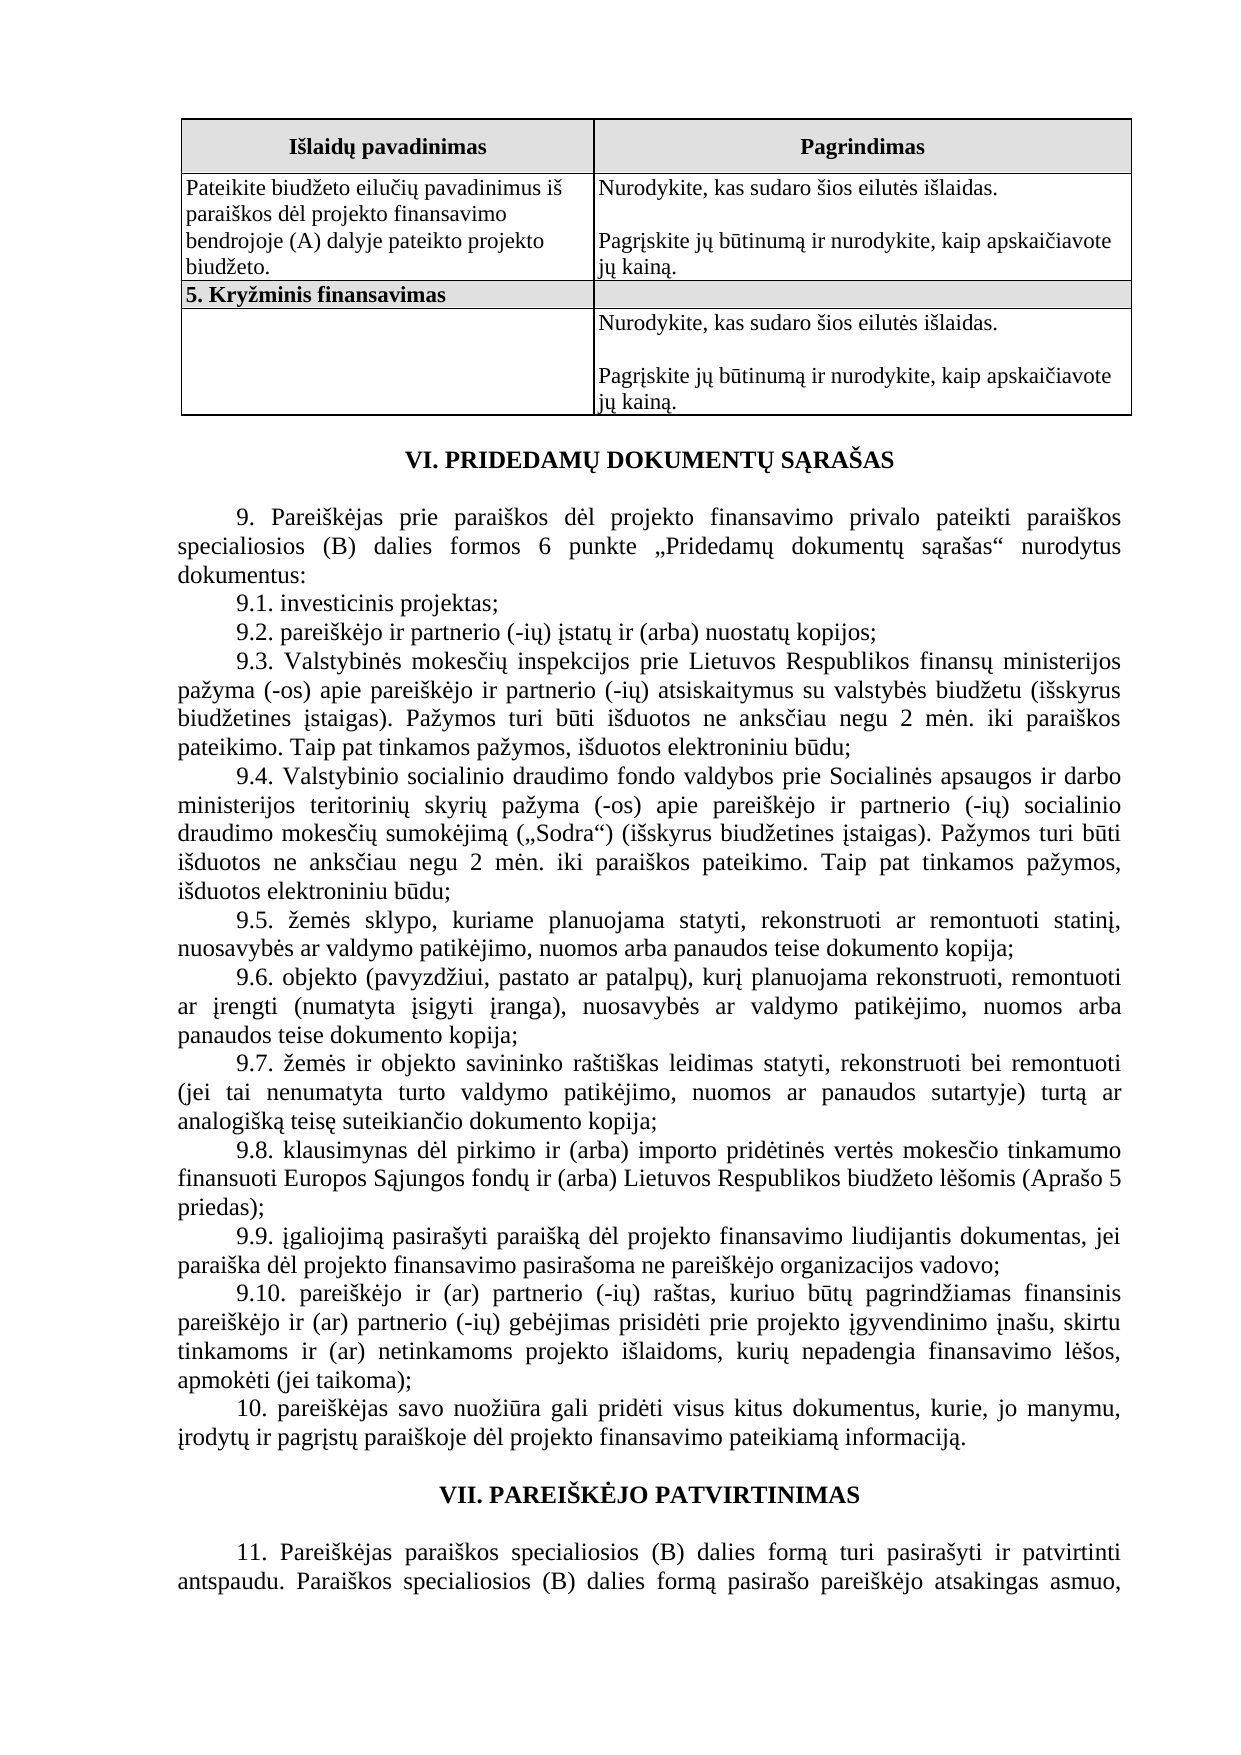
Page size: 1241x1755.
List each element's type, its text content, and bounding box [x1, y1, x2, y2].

table_header Pagrindimas [595, 120, 1131, 172]
text 9.9. įgaliojimą pasirašyti paraišką dėl projekto finansavimo liudijantis dokumentas, jei paraiška dėl projekto finansavimo pasirašoma ne pareiškėjo organizacijos vadovo; [177, 1221, 1122, 1278]
text 9.6. objekto (pavyzdžiui, pastato ar patalpų), kurį planuojama rekonstruoti, remontuoti ar įrengti (numatyta įsigyti įranga), nuosavybės ar valdymo patikėjimo, nuomos arba panaudos teise dokumento kopija; [177, 962, 1122, 1048]
text 9.5. žemės sklypo, kuriame planuojama statyti, rekonstruoti ar remontuoti statinį, nuosavybės ar valdymo patikėjimo, nuomos arba panaudos teise dokumento kopija; [177, 905, 1122, 962]
text VII. PAREIŠKĖJO PATVIRTINIMAS [177, 1480, 1122, 1508]
table_cell 5. Kryžminis finansavimas [182, 281, 593, 307]
table_cell [595, 281, 1131, 307]
text 9.8. klausimynas dėl pirkimo ir (arba) importo pridėtinės vertės mokesčio tinkamumo finansuoti Europos Sąjungos fondų ir (arba) Lietuvos Respublikos biudžeto lėšomis (Aprašo 5 priedas); [177, 1135, 1122, 1221]
text 9.7. žemės ir objekto savininko raštiškas leidimas statyti, rekonstruoti bei remontuoti (jei tai nenumatyta turto valdymo patikėjimo, nuomos ar panaudos sutartyje) turtą ar analogišką teisę suteikiančio dokumento kopija; [177, 1048, 1122, 1135]
text 9.3. Valstybinės mokesčių inspekcijos prie Lietuvos Respublikos finansų ministerijos pažyma (-os) apie pareiškėjo ir partnerio (-ių) atsiskaitymus su valstybės biudžetu (išskyrus biudžetines įstaigas). Pažymos turi būti išduotos ne anksčiau negu 2 mėn. iki paraiškos pateikimo. Taip pat tinkamos pažymos, išduotos elektroniniu būdu; [177, 646, 1122, 761]
text 11. Pareiškėjas paraiškos specialiosios (B) dalies formą turi pasirašyti ir patvirtinti antspaudu. Paraiškos specialiosios (B) dalies formą pasirašo pareiškėjo atsakingas asmuo, [177, 1537, 1122, 1595]
table_cell Nurodykite, kas sudaro šios eilutės išlaidas. Pagrįskite jų būtinumą ir nurodykite, kaip apskaičiavote jų kainą. [595, 174, 1131, 279]
table_header Išlaidų pavadinimas [182, 120, 593, 172]
text 9.1. investicinis projektas; [177, 588, 1122, 617]
text 9.10. pareiškėjo ir (ar) partnerio (-ių) raštas, kuriuo būtų pagrindžiamas finansinis pareiškėjo ir (ar) partnerio (-ių) gebėjimas prisidėti prie projekto įgyvendinimo įnašu, skirtu tinkamoms ir (ar) netinkamoms projekto išlaidoms, kurių nepadengia finansavimo lėšos, apmokėti (jei taikoma); [177, 1278, 1122, 1393]
table_cell Pateikite biudžeto eilučių pavadinimus iš paraiškos dėl projekto finansavimo bendrojoje (A) dalyje pateikto projekto biudžeto. [182, 174, 593, 279]
table_cell Nurodykite, kas sudaro šios eilutės išlaidas. Pagrįskite jų būtinumą ir nurodykite, kaip apskaičiavote jų kainą. [595, 309, 1131, 414]
text VI. PRIDEDAMŲ DOKUMENTŲ SĄRAŠAS [177, 445, 1122, 473]
text 9.2. pareiškėjo ir partnerio (-ių) įstatų ir (arba) nuostatų kopijos; [177, 617, 1122, 646]
text 10. pareiškėjas savo nuožiūra gali pridėti visus kitus dokumentus, kurie, jo manymu, įrodytų ir pagrįstų paraiškoje dėl projekto finansavimo pateikiamą informaciją. [177, 1393, 1122, 1451]
text 9. Pareiškėjas prie paraiškos dėl projekto finansavimo privalo pateikti paraiškos specialiosios (B) dalies formos 6 punkte „Pridedamų dokumentų sąrašas“ nurodytus dokumentus: [177, 502, 1122, 588]
text 9.4. Valstybinio socialinio draudimo fondo valdybos prie Socialinės apsaugos ir darbo ministerijos teritorinių skyrių pažyma (-os) apie pareiškėjo ir partnerio (-ių) socialinio draudimo mokesčių sumokėjimą („Sodra“) (išskyrus biudžetines įstaigas). Pažymos turi būti išduotos ne anksčiau negu 2 mėn. iki paraiškos pateikimo. Taip pat tinkamos pažymos, išduotos elektroniniu būdu; [177, 761, 1122, 905]
table_cell [182, 309, 593, 414]
